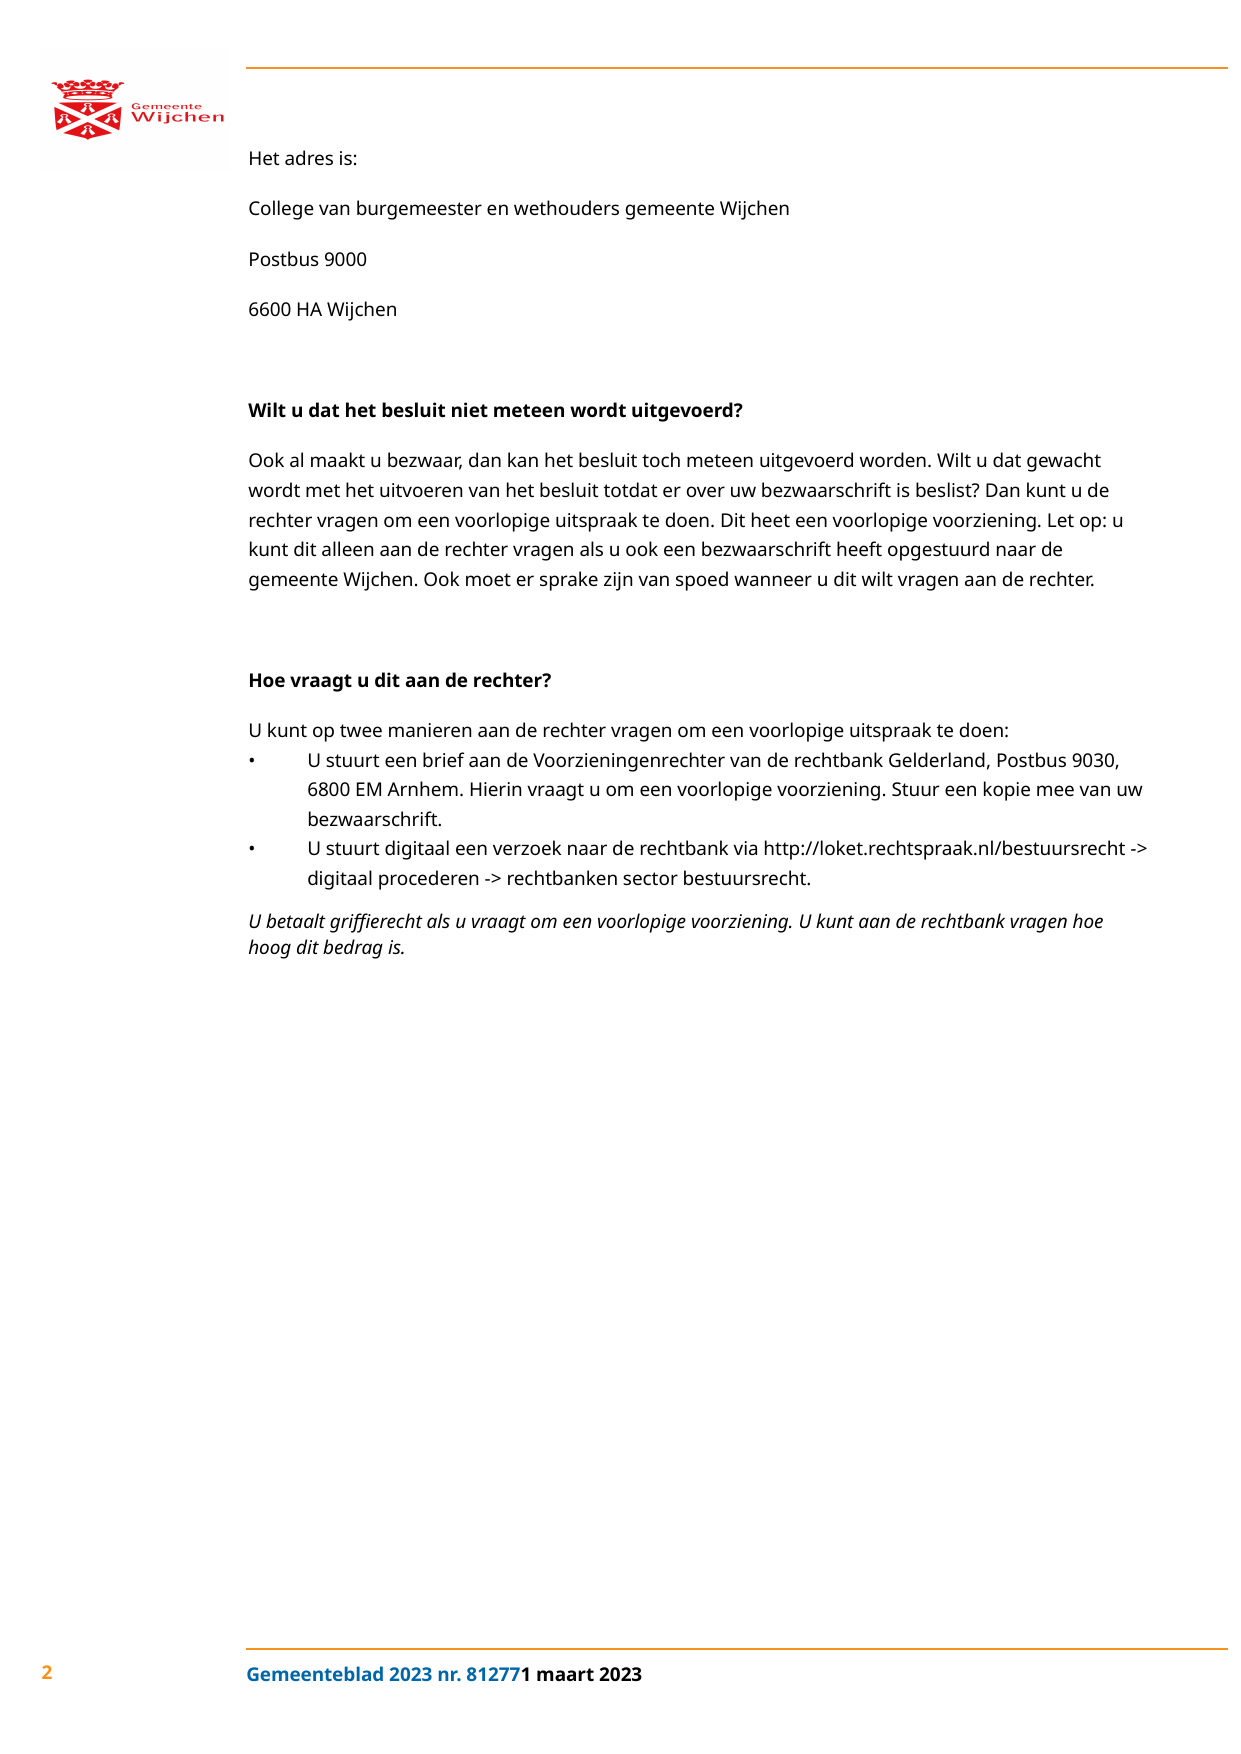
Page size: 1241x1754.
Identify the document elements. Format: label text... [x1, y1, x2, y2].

text Het adres is: [248, 145, 1152, 171]
text U betaalt griffierecht als u vraagt om een voorlopige voorziening. U kunt aan de rechtbank vragen hoe hoog dit bedrag is. [248, 908, 1152, 960]
text 6600 HA Wijchen [248, 296, 1152, 322]
picture [41, 47, 231, 172]
text Hoe vraagt u dit aan de rechter? [248, 667, 1152, 693]
text U kunt op twee manieren aan de rechter vragen om een voorlopige uitspraak te doen: [248, 717, 1152, 743]
list U stuurt digitaal een verzoek naar de rechtbank via http://loket.rechtspraak.nl/bestuursrecht -> digitaal procederen -> rechtbanken sector bestuursrecht. [248, 836, 1152, 891]
list U stuurt een brief aan de Voorzieningenrechter van de rechtbank Gelderland, Postbus 9030, 6800 EM Arnhem. Hierin vraagt u om een voorlopige voorziening. Stuur een kopie mee van uw bezwaarschrift. [248, 747, 1152, 832]
text Ook al maakt u bezwaar, dan kan het besluit toch meteen uitgevoerd worden. Wilt u dat gewacht wordt met het uitvoeren van het besluit totdat er over uw bezwaarschrift is beslist? Dan kunt u de rechter vragen om een voorlopige uitspraak te doen. Dit heet een voorlopige voorziening. Let op: u kunt dit alleen aan de rechter vragen als u ook een bezwaarschrift heeft opgestuurd naar de gemeente Wijchen. Ook moet er sprake zijn van spoed wanneer u dit wilt vragen aan de rechter. [248, 448, 1152, 592]
text Postbus 9000 [248, 246, 1152, 272]
text Wilt u dat het besluit niet meteen wordt uitgevoerd? [248, 397, 1152, 423]
text College van burgemeester en wethouders gemeente Wijchen [248, 196, 1152, 221]
